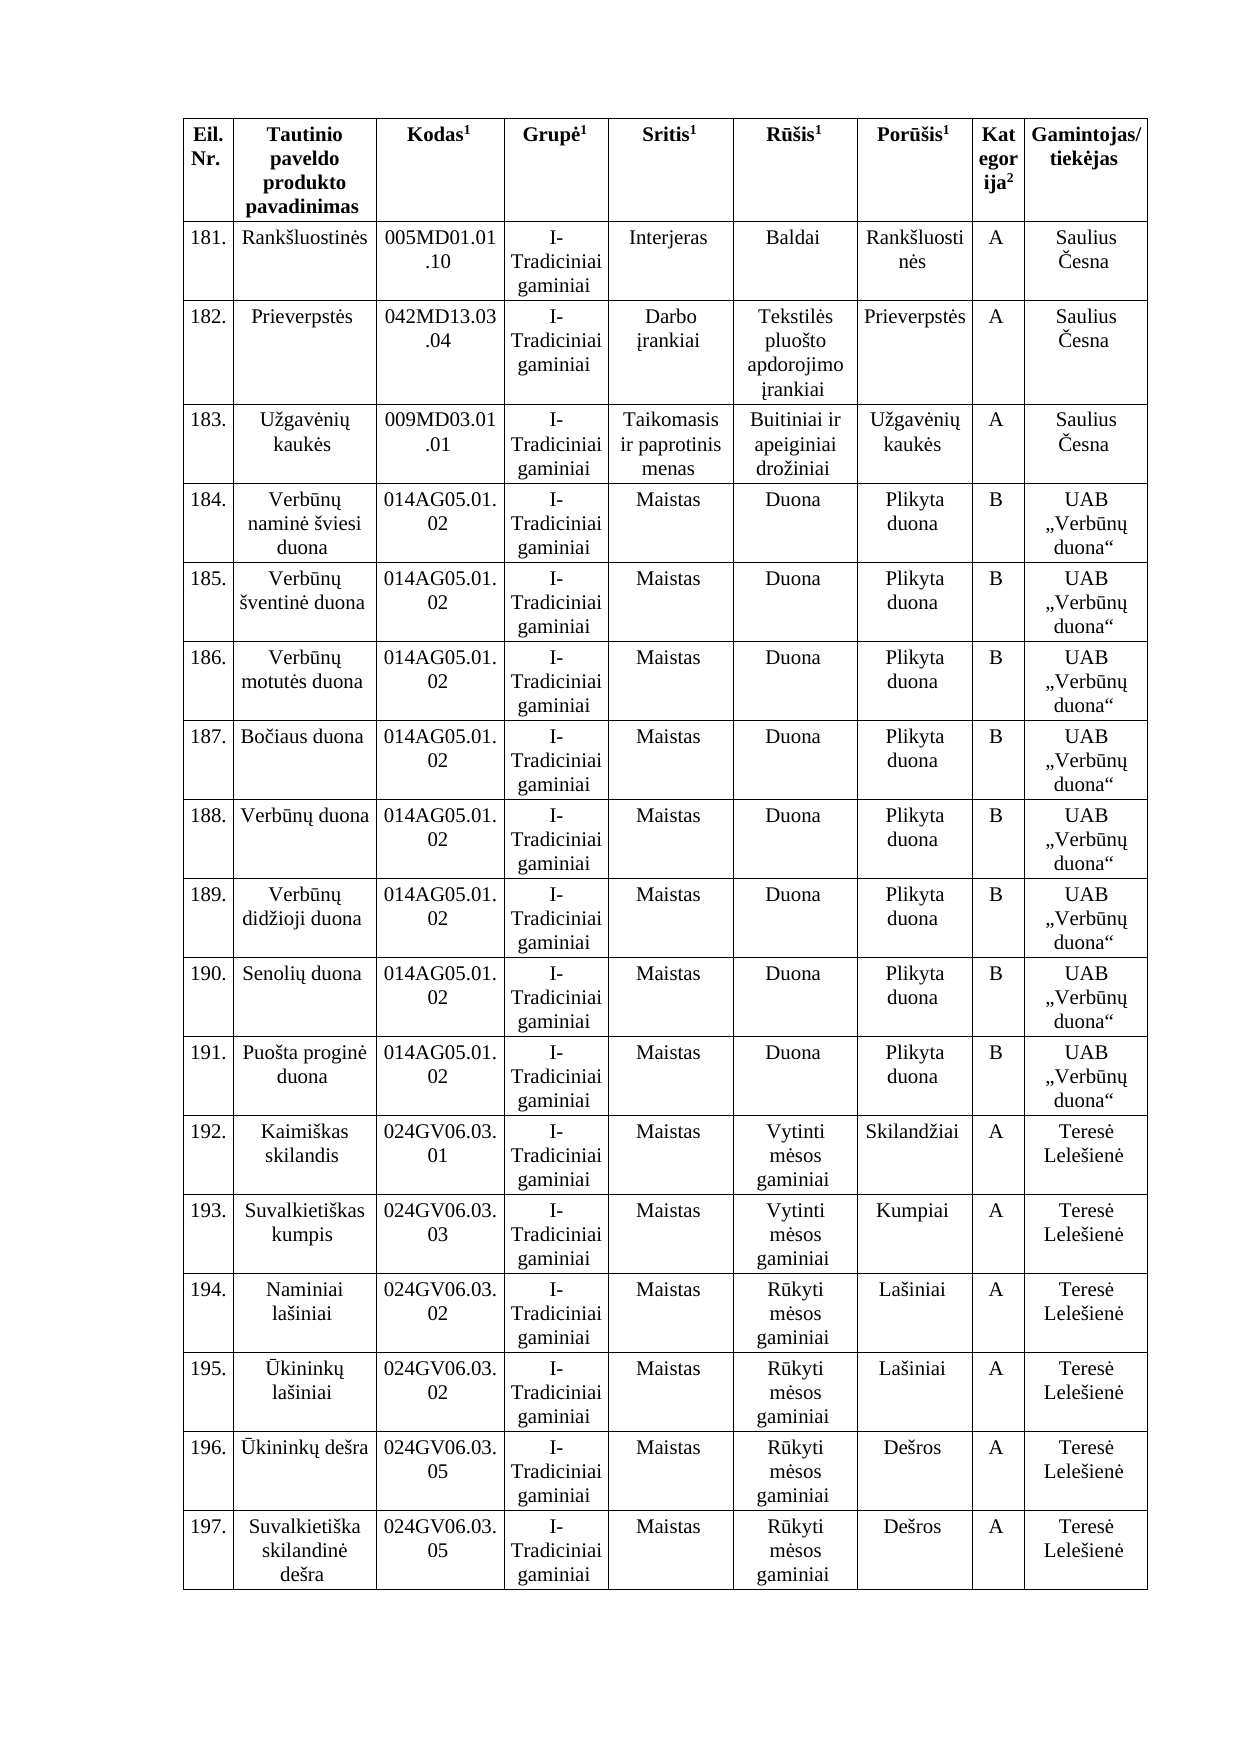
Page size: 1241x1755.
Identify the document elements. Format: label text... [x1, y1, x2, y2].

table_cell 189. [184, 879, 233, 957]
table_cell Taikomasis ir paprotinis menas [609, 405, 733, 482]
table_header Kategorija2 [973, 119, 1024, 221]
table_cell I-Tradiciniai gaminiai [505, 642, 608, 720]
table_cell Verbūnų naminė šviesi duona [234, 484, 376, 562]
table_cell Tekstilės pluošto apdorojimo įrankiai [734, 301, 857, 403]
table_cell B [973, 484, 1024, 562]
table_cell Duona [734, 721, 857, 799]
table_cell I-Tradiciniai gaminiai [505, 222, 608, 300]
table_cell Maistas [609, 879, 733, 957]
table_cell Rūkyti mėsos gaminiai [734, 1511, 857, 1589]
table_cell UAB „Verbūnų duona“ [1025, 563, 1147, 641]
table_cell Verbūnų didžioji duona [234, 879, 376, 957]
table_cell B [973, 800, 1024, 878]
table_cell Plikyta duona [858, 800, 972, 878]
table_cell UAB „Verbūnų duona“ [1025, 1037, 1147, 1115]
table_cell Saulius Česna [1025, 222, 1147, 300]
table_cell I-Tradiciniai gaminiai [505, 800, 608, 878]
table_cell UAB „Verbūnų duona“ [1025, 484, 1147, 562]
table_cell Rūkyti mėsos gaminiai [734, 1353, 857, 1431]
table_cell Dešros [858, 1511, 972, 1589]
table_cell Naminiai lašiniai [234, 1274, 376, 1352]
table_cell Maistas [609, 1195, 733, 1273]
table_cell Senolių duona [234, 958, 376, 1036]
table_cell Rankšluostinės [234, 222, 376, 300]
table_cell I-Tradiciniai gaminiai [505, 958, 608, 1036]
table_cell 014AG05.01.02 [377, 484, 504, 562]
table_cell Prieverpstės [858, 301, 972, 403]
table_cell 188. [184, 800, 233, 878]
table_cell Maistas [609, 1037, 733, 1115]
table_cell 024GV06.03.05 [377, 1511, 504, 1589]
table_cell B [973, 721, 1024, 799]
table_cell Teresė Lelešienė [1025, 1195, 1147, 1273]
table_cell Rūkyti mėsos gaminiai [734, 1274, 857, 1352]
table_cell B [973, 642, 1024, 720]
table_cell 024GV06.03.02 [377, 1353, 504, 1431]
table_cell 024GV06.03.02 [377, 1274, 504, 1352]
table_cell A [973, 1353, 1024, 1431]
table_cell 184. [184, 484, 233, 562]
table_cell Vytinti mėsos gaminiai [734, 1195, 857, 1273]
table_cell Puošta proginė duona [234, 1037, 376, 1115]
table_cell 194. [184, 1274, 233, 1352]
table_cell UAB „Verbūnų duona“ [1025, 642, 1147, 720]
table_cell Teresė Lelešienė [1025, 1353, 1147, 1431]
table_cell Kumpiai [858, 1195, 972, 1273]
table_cell I-Tradiciniai gaminiai [505, 1195, 608, 1273]
table_cell Plikyta duona [858, 958, 972, 1036]
table_cell Skilandžiai [858, 1116, 972, 1194]
table_cell 185. [184, 563, 233, 641]
table_cell 195. [184, 1353, 233, 1431]
table_cell Suvalkietiška skilandinė dešra [234, 1511, 376, 1589]
table_cell UAB „Verbūnų duona“ [1025, 958, 1147, 1036]
table_cell I-Tradiciniai gaminiai [505, 1353, 608, 1431]
table_cell Teresė Lelešienė [1025, 1116, 1147, 1194]
table_cell 014AG05.01.02 [377, 1037, 504, 1115]
table_cell 009MD03.01.01 [377, 405, 504, 482]
table_cell I-Tradiciniai gaminiai [505, 1511, 608, 1589]
table_cell Maistas [609, 1511, 733, 1589]
table_cell Suvalkietiškas kumpis [234, 1195, 376, 1273]
table_cell Lašiniai [858, 1353, 972, 1431]
table_cell 192. [184, 1116, 233, 1194]
table_cell Kaimiškas skilandis [234, 1116, 376, 1194]
table_cell I-Tradiciniai gaminiai [505, 1116, 608, 1194]
table_cell Teresė Lelešienė [1025, 1511, 1147, 1589]
table_cell Duona [734, 879, 857, 957]
table_cell I-Tradiciniai gaminiai [505, 1274, 608, 1352]
table_cell Interjeras [609, 222, 733, 300]
table_cell B [973, 958, 1024, 1036]
table_cell A [973, 1195, 1024, 1273]
table_cell Maistas [609, 800, 733, 878]
table_cell 014AG05.01.02 [377, 721, 504, 799]
table_cell A [973, 1274, 1024, 1352]
table_cell Maistas [609, 484, 733, 562]
table_cell Užgavėnių kaukės [234, 405, 376, 482]
table_cell Maistas [609, 1432, 733, 1510]
table_cell 186. [184, 642, 233, 720]
table_cell Rankšluostinės [858, 222, 972, 300]
table_cell 196. [184, 1432, 233, 1510]
table_cell Saulius Česna [1025, 301, 1147, 403]
table_cell Duona [734, 563, 857, 641]
table_cell 024GV06.03.03 [377, 1195, 504, 1273]
table_header Tautinio paveldo produkto pavadinimas [234, 119, 376, 221]
table_cell 014AG05.01.02 [377, 800, 504, 878]
table_cell 014AG05.01.02 [377, 642, 504, 720]
table_cell A [973, 222, 1024, 300]
table_cell 024GV06.03.05 [377, 1432, 504, 1510]
table_cell Maistas [609, 563, 733, 641]
table_cell Buitiniai ir apeiginiai drožiniai [734, 405, 857, 482]
table_cell B [973, 563, 1024, 641]
table_cell Plikyta duona [858, 721, 972, 799]
table_cell A [973, 1432, 1024, 1510]
table_cell Rūkyti mėsos gaminiai [734, 1432, 857, 1510]
table_cell Vytinti mėsos gaminiai [734, 1116, 857, 1194]
table_cell I-Tradiciniai gaminiai [505, 1432, 608, 1510]
table_cell Prieverpstės [234, 301, 376, 403]
table_cell Plikyta duona [858, 484, 972, 562]
table_cell Maistas [609, 642, 733, 720]
table_cell Saulius Česna [1025, 405, 1147, 482]
table_cell 181. [184, 222, 233, 300]
table_cell A [973, 405, 1024, 482]
table_cell Duona [734, 484, 857, 562]
table_cell Maistas [609, 1353, 733, 1431]
table_cell Duona [734, 958, 857, 1036]
table_cell 042MD13.03.04 [377, 301, 504, 403]
table_cell I-Tradiciniai gaminiai [505, 405, 608, 482]
table_cell I-Tradiciniai gaminiai [505, 1037, 608, 1115]
table_cell Darbo įrankiai [609, 301, 733, 403]
table_header Sritis1 [609, 119, 733, 221]
table_header Rūšis1 [734, 119, 857, 221]
table_cell UAB „Verbūnų duona“ [1025, 721, 1147, 799]
table_cell I-Tradiciniai gaminiai [505, 721, 608, 799]
table_header Porūšis1 [858, 119, 972, 221]
table_cell Maistas [609, 1116, 733, 1194]
table_cell B [973, 1037, 1024, 1115]
table_cell 014AG05.01.02 [377, 563, 504, 641]
table_cell 197. [184, 1511, 233, 1589]
table_cell 024GV06.03.01 [377, 1116, 504, 1194]
table_cell 014AG05.01.02 [377, 879, 504, 957]
table_cell Maistas [609, 958, 733, 1036]
table_cell Maistas [609, 721, 733, 799]
table_cell I-Tradiciniai gaminiai [505, 484, 608, 562]
table_cell Maistas [609, 1274, 733, 1352]
table_cell UAB „Verbūnų duona“ [1025, 879, 1147, 957]
table_cell 190. [184, 958, 233, 1036]
table_cell 187. [184, 721, 233, 799]
table_cell Ūkininkų dešra [234, 1432, 376, 1510]
table_cell Verbūnų šventinė duona [234, 563, 376, 641]
table_cell Verbūnų duona [234, 800, 376, 878]
table_cell 182. [184, 301, 233, 403]
table_cell 183. [184, 405, 233, 482]
table_cell Plikyta duona [858, 1037, 972, 1115]
table_cell Dešros [858, 1432, 972, 1510]
table_cell A [973, 1116, 1024, 1194]
table_cell Duona [734, 1037, 857, 1115]
table_cell Plikyta duona [858, 879, 972, 957]
table_header Gamintojas/ tiekėjas [1025, 119, 1147, 221]
table_cell 005MD01.01.10 [377, 222, 504, 300]
table_cell I-Tradiciniai gaminiai [505, 563, 608, 641]
table_cell I-Tradiciniai gaminiai [505, 301, 608, 403]
table_cell Lašiniai [858, 1274, 972, 1352]
table_cell I-Tradiciniai gaminiai [505, 879, 608, 957]
table_cell Bočiaus duona [234, 721, 376, 799]
table_cell Duona [734, 800, 857, 878]
table_cell Plikyta duona [858, 563, 972, 641]
table_cell Plikyta duona [858, 642, 972, 720]
table_header Grupė1 [505, 119, 608, 221]
table_header Eil. Nr. [184, 119, 233, 221]
table_cell B [973, 879, 1024, 957]
table_cell 191. [184, 1037, 233, 1115]
table_cell Baldai [734, 222, 857, 300]
table_cell Ūkininkų lašiniai [234, 1353, 376, 1431]
table_cell Užgavėnių kaukės [858, 405, 972, 482]
table_cell Verbūnų motutės duona [234, 642, 376, 720]
table_header Kodas1 [377, 119, 504, 221]
table_cell A [973, 301, 1024, 403]
table_cell Teresė Lelešienė [1025, 1432, 1147, 1510]
table_cell Duona [734, 642, 857, 720]
table_cell 014AG05.01.02 [377, 958, 504, 1036]
table_cell UAB „Verbūnų duona“ [1025, 800, 1147, 878]
table_cell Teresė Lelešienė [1025, 1274, 1147, 1352]
table_cell A [973, 1511, 1024, 1589]
table_cell 193. [184, 1195, 233, 1273]
